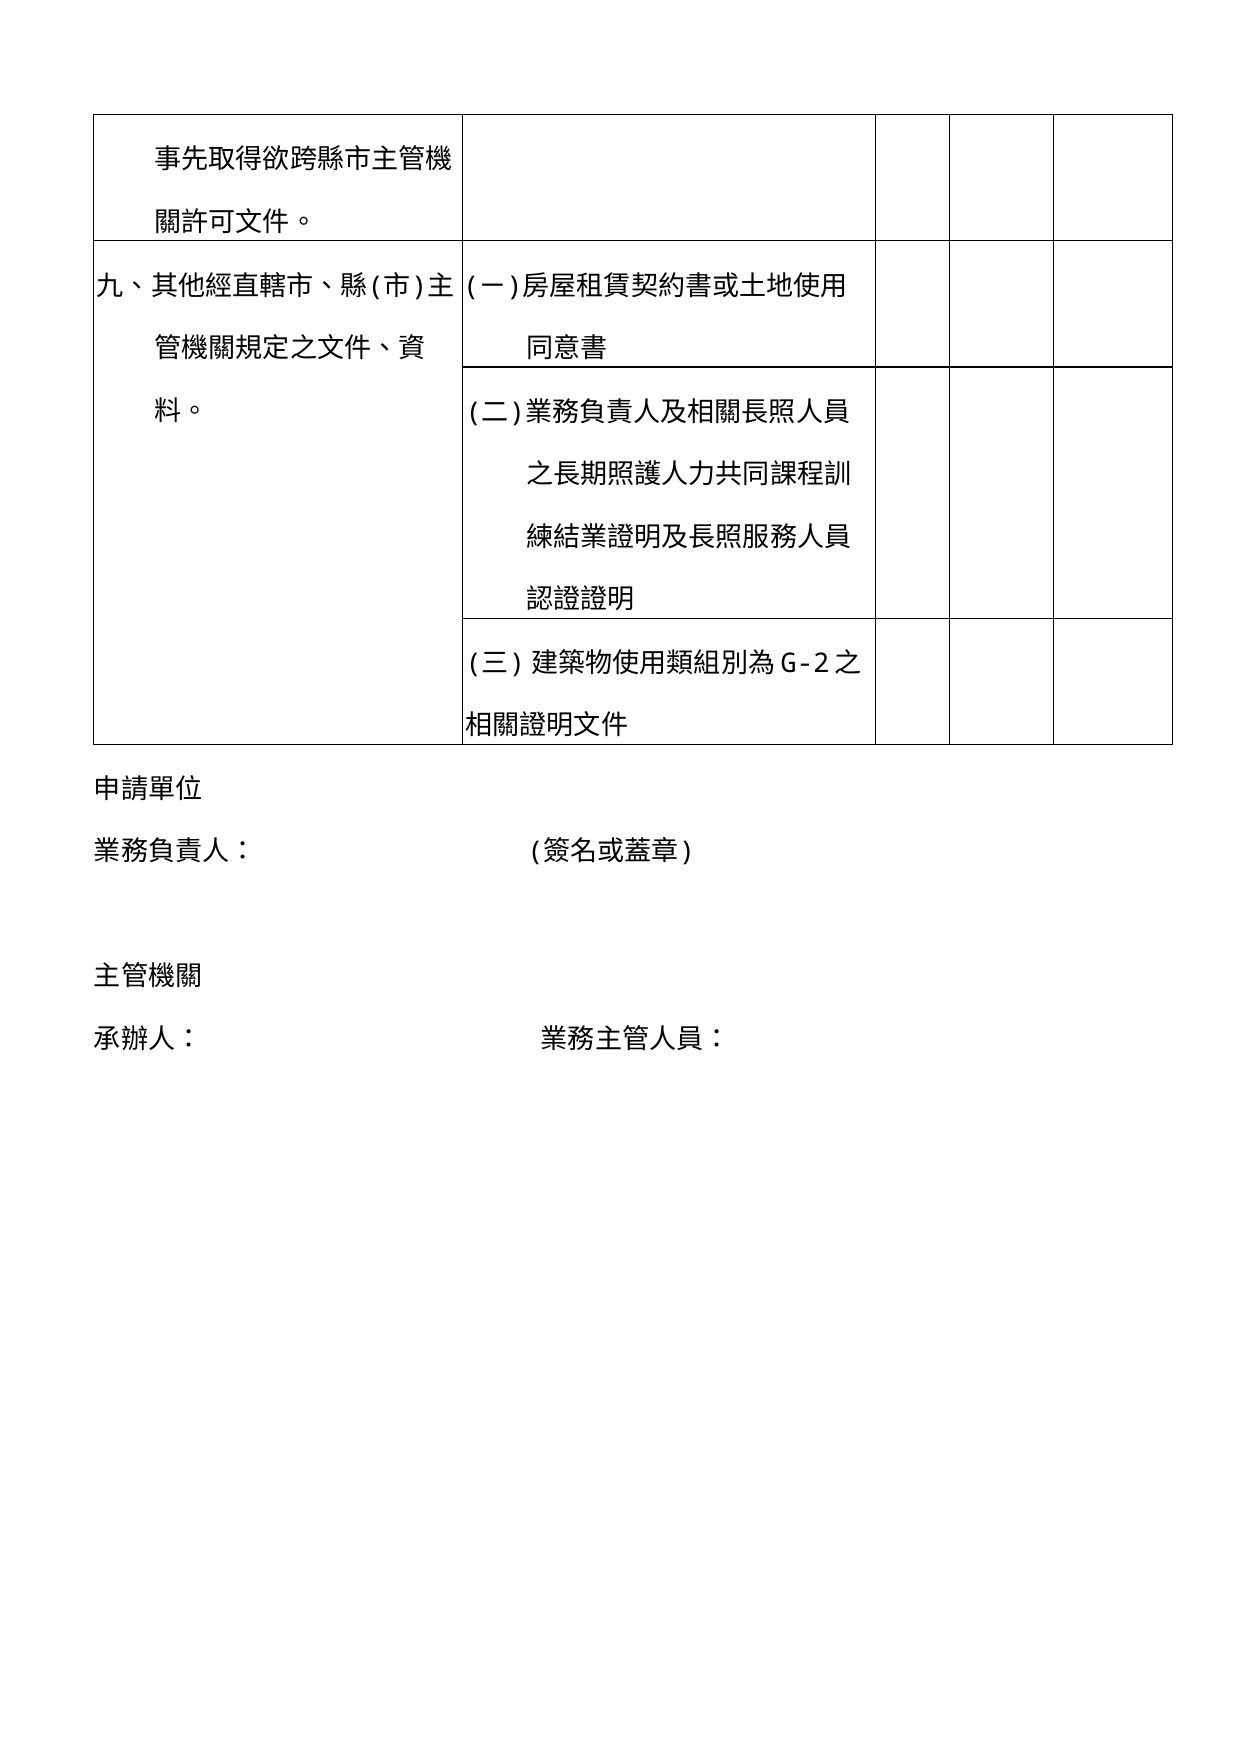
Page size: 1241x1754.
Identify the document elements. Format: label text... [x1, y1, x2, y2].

text 業務負責人： (簽名或蓋章) [94, 807, 1162, 869]
table_cell [950, 115, 1053, 240]
table_cell [876, 619, 949, 743]
table_cell (三) 建築物使用類組別為G-2之相關證明文件 [463, 619, 875, 743]
table_cell [1054, 368, 1172, 617]
table_cell 事先取得欲跨縣市主管機關許可文件。 [94, 115, 462, 240]
table_cell 九、其他經直轄市、縣(市)主管機關規定之文件、資料。 [94, 241, 462, 743]
table_cell [876, 241, 949, 366]
table_cell (ㄧ)房屋租賃契約書或土地使用同意書 [463, 241, 875, 366]
table_cell [463, 115, 875, 240]
text 主管機關 [94, 932, 1162, 994]
table_cell [950, 368, 1053, 617]
table_cell [1054, 619, 1172, 743]
table_cell [876, 115, 949, 240]
table_cell (二)業務負責人及相關長照人員之長期照護人力共同課程訓練結業證明及長照服務人員認證證明 [463, 368, 875, 617]
table_cell [950, 241, 1053, 366]
text 申請單位 [94, 745, 1162, 807]
text 承辦人： 業務主管人員： [94, 994, 1162, 1057]
table_cell [1054, 241, 1172, 366]
table_cell [950, 619, 1053, 743]
table_cell [1054, 115, 1172, 240]
table_cell [876, 368, 949, 617]
